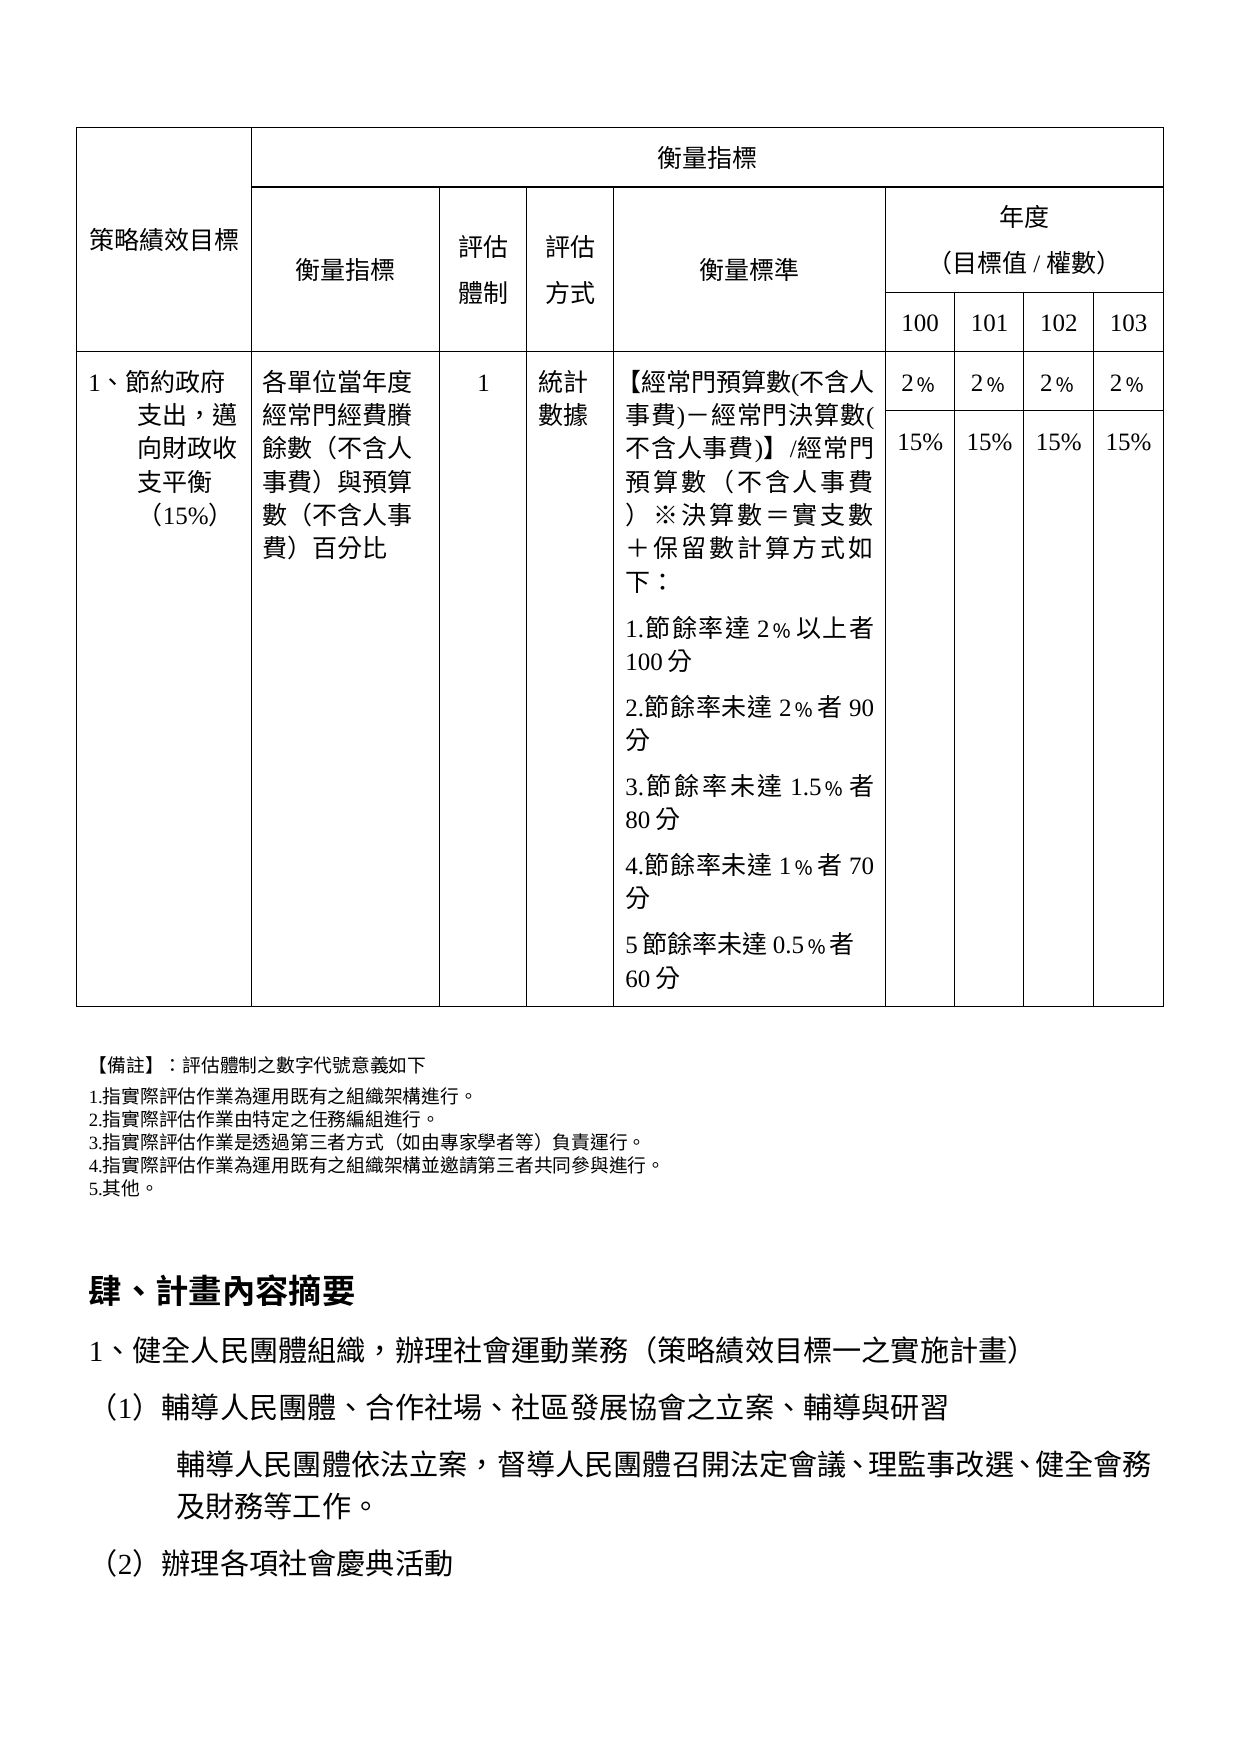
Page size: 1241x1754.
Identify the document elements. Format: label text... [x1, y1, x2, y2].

list 健全人民團體組織，辦理社會運動業務（策略績效目標一之實施計畫） [88, 1328, 1152, 1370]
text 輔導人民團體依法立案，督導人民團體召開法定會議、理監事改選、健全會務及財務等工作。 [176, 1441, 1152, 1526]
list 辦理各項社會慶典活動 [88, 1541, 1152, 1583]
table_cell 15% [1024, 411, 1093, 1006]
table_cell 各單位當年度經常門經費賸餘數（不含人事費）與預算數（不含人事費）百分比 [252, 352, 439, 1006]
list 輔導人民團體、合作社場、社區發展協會之立案、輔導與研習 [88, 1384, 1152, 1427]
list 其他。 [88, 1180, 1152, 1199]
table_cell 15% [886, 411, 954, 1006]
table_cell 衡量指標 [252, 188, 439, 351]
table_header 策略績效目標 [77, 128, 251, 351]
table_cell 100 [886, 293, 954, 351]
table_header 衡量指標 [252, 128, 1163, 186]
table_cell 節約政府支出，邁向財政收支平衡（15%） [77, 352, 251, 1006]
list 指實際評估作業是透過第三者方式（如由專家學者等）負責運行。 [88, 1134, 1152, 1153]
table_cell 評估 方式 [527, 188, 613, 351]
text 肆、計畫內容摘要 [88, 1265, 1152, 1313]
table_cell 【經常門預算數(不含人事費)－經常門決算數(不含人事費)】/經常門預算數（不含人事費）※決算數＝實支數＋保留數計算方式如下： 1.節餘率達2﹪以上者100分 2.節餘率未達 2﹪者 90分 3.節餘率未達1.5﹪者 80分 4.節餘率未達1﹪者 70分 5節餘率未達0.5﹪者 60分 [614, 352, 885, 1006]
text 【備註】：評估體制之數字代號意義如下 [88, 1057, 1152, 1076]
table_cell 2﹪ [1024, 352, 1093, 410]
list 指實際評估作業為運用既有之組織架構進行。 [88, 1088, 1152, 1107]
table_cell 101 [955, 293, 1023, 351]
table_cell 統計數據 [527, 352, 613, 1006]
table_cell 103 [1094, 293, 1163, 351]
table_cell 2﹪ [1094, 352, 1163, 410]
table_cell 1 [440, 352, 526, 1006]
table_cell 評估 體制 [440, 188, 526, 351]
table_cell 2﹪ [955, 352, 1023, 410]
table_cell 102 [1024, 293, 1093, 351]
table_cell 年度 （目標值 / 權數） [886, 188, 1163, 292]
list 指實際評估作業由特定之任務編組進行。 [88, 1111, 1152, 1130]
table_cell 15% [955, 411, 1023, 1006]
table_cell 衡量標準 [614, 188, 885, 351]
table_cell 15% [1094, 411, 1163, 1006]
list 指實際評估作業為運用既有之組織架構並邀請第三者共同參與進行。 [88, 1157, 1152, 1176]
table_cell 2﹪ [886, 352, 954, 410]
